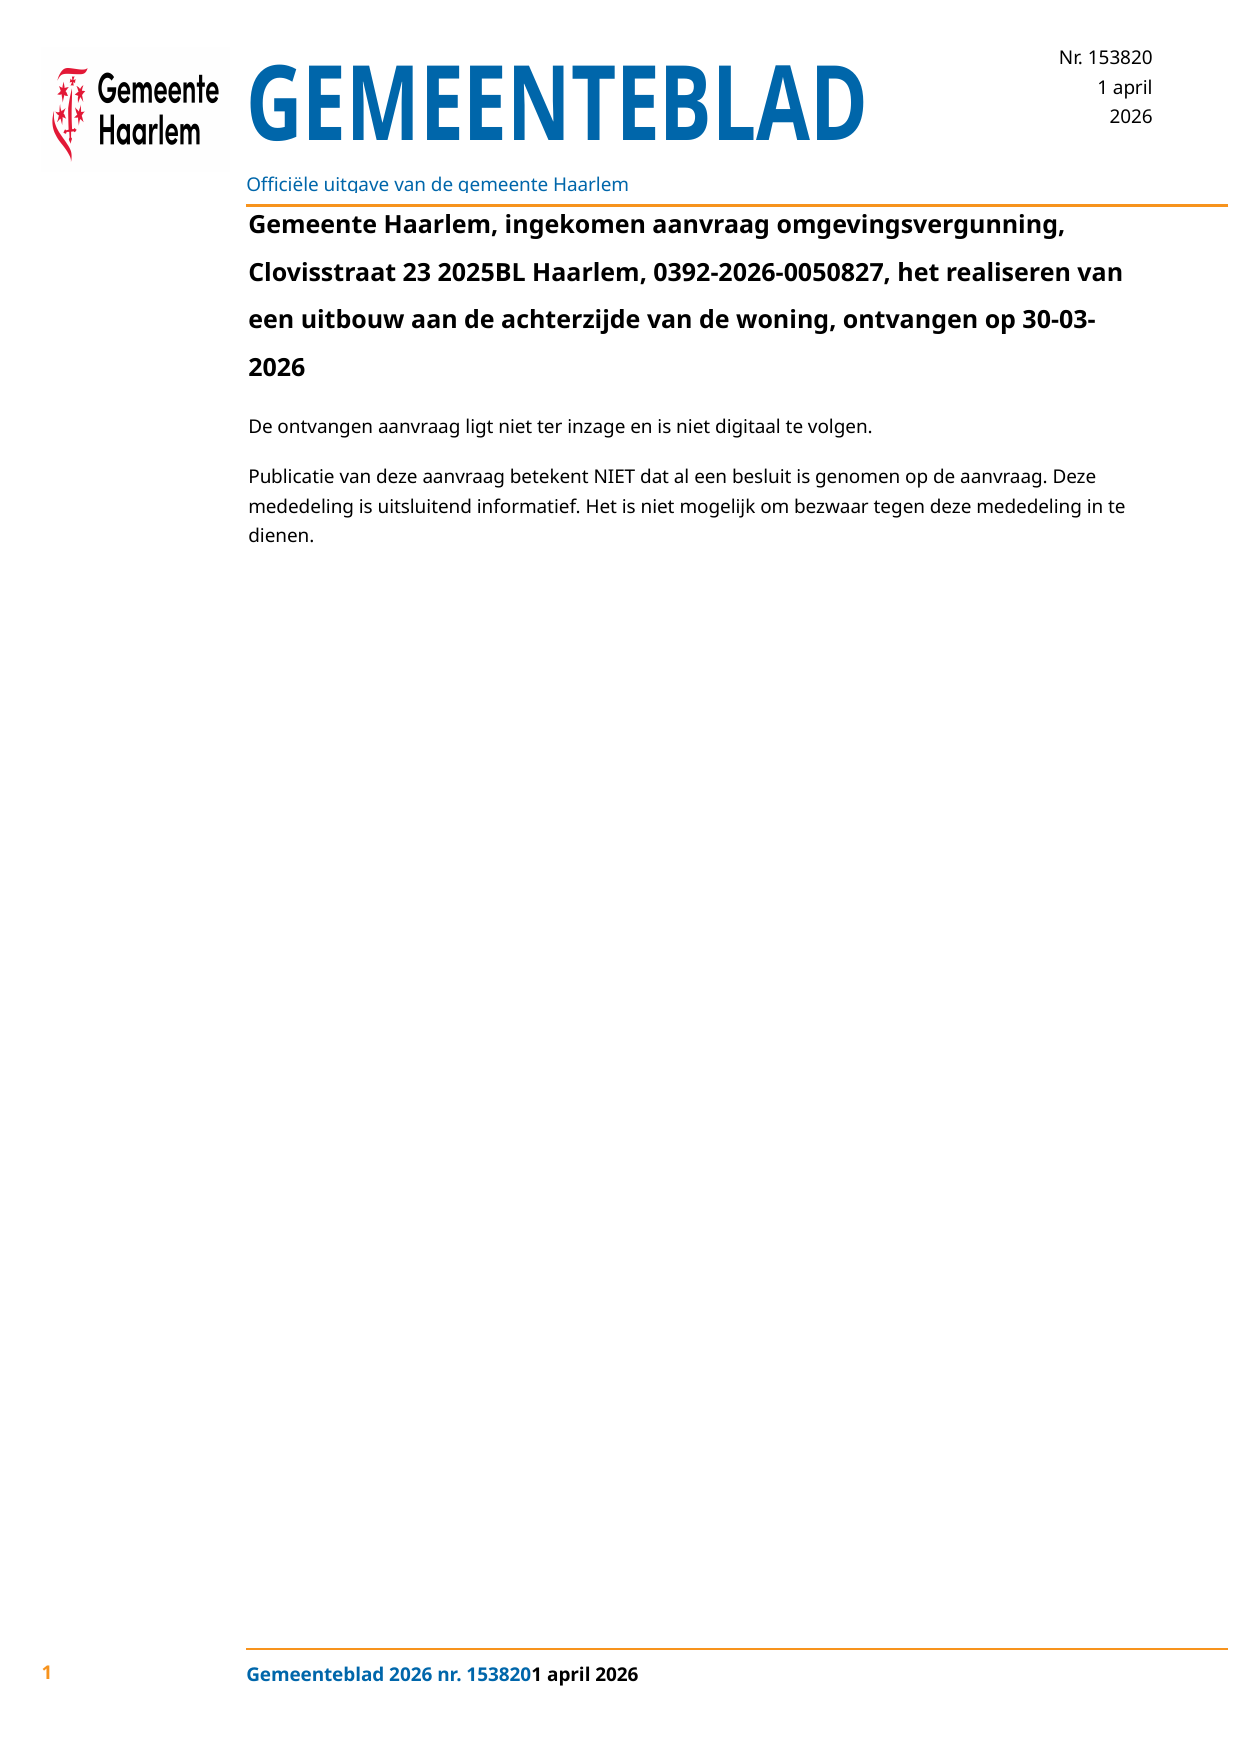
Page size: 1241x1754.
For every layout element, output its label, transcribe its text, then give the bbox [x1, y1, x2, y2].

text Gemeente Haarlem, ingekomen aanvraag omgevingsvergunning, Clovisstraat 23 2025BL Haarlem, 0392-2026-0050827, het realiseren van een uitbouw aan de achterzijde van de woning, ontvangen op 30-03-2026 [248, 207, 1152, 384]
text De ontvangen aanvraag ligt niet ter inzage en is niet digitaal te volgen. [248, 413, 1152, 439]
text Publicatie van deze aanvraag betekent NIET dat al een besluit is genomen op de aanvraag. Deze mededeling is uitsluitend informatief. Het is niet mogelijk om bezwaar tegen deze mededeling in te dienen. [248, 463, 1152, 548]
picture [41, 47, 231, 172]
